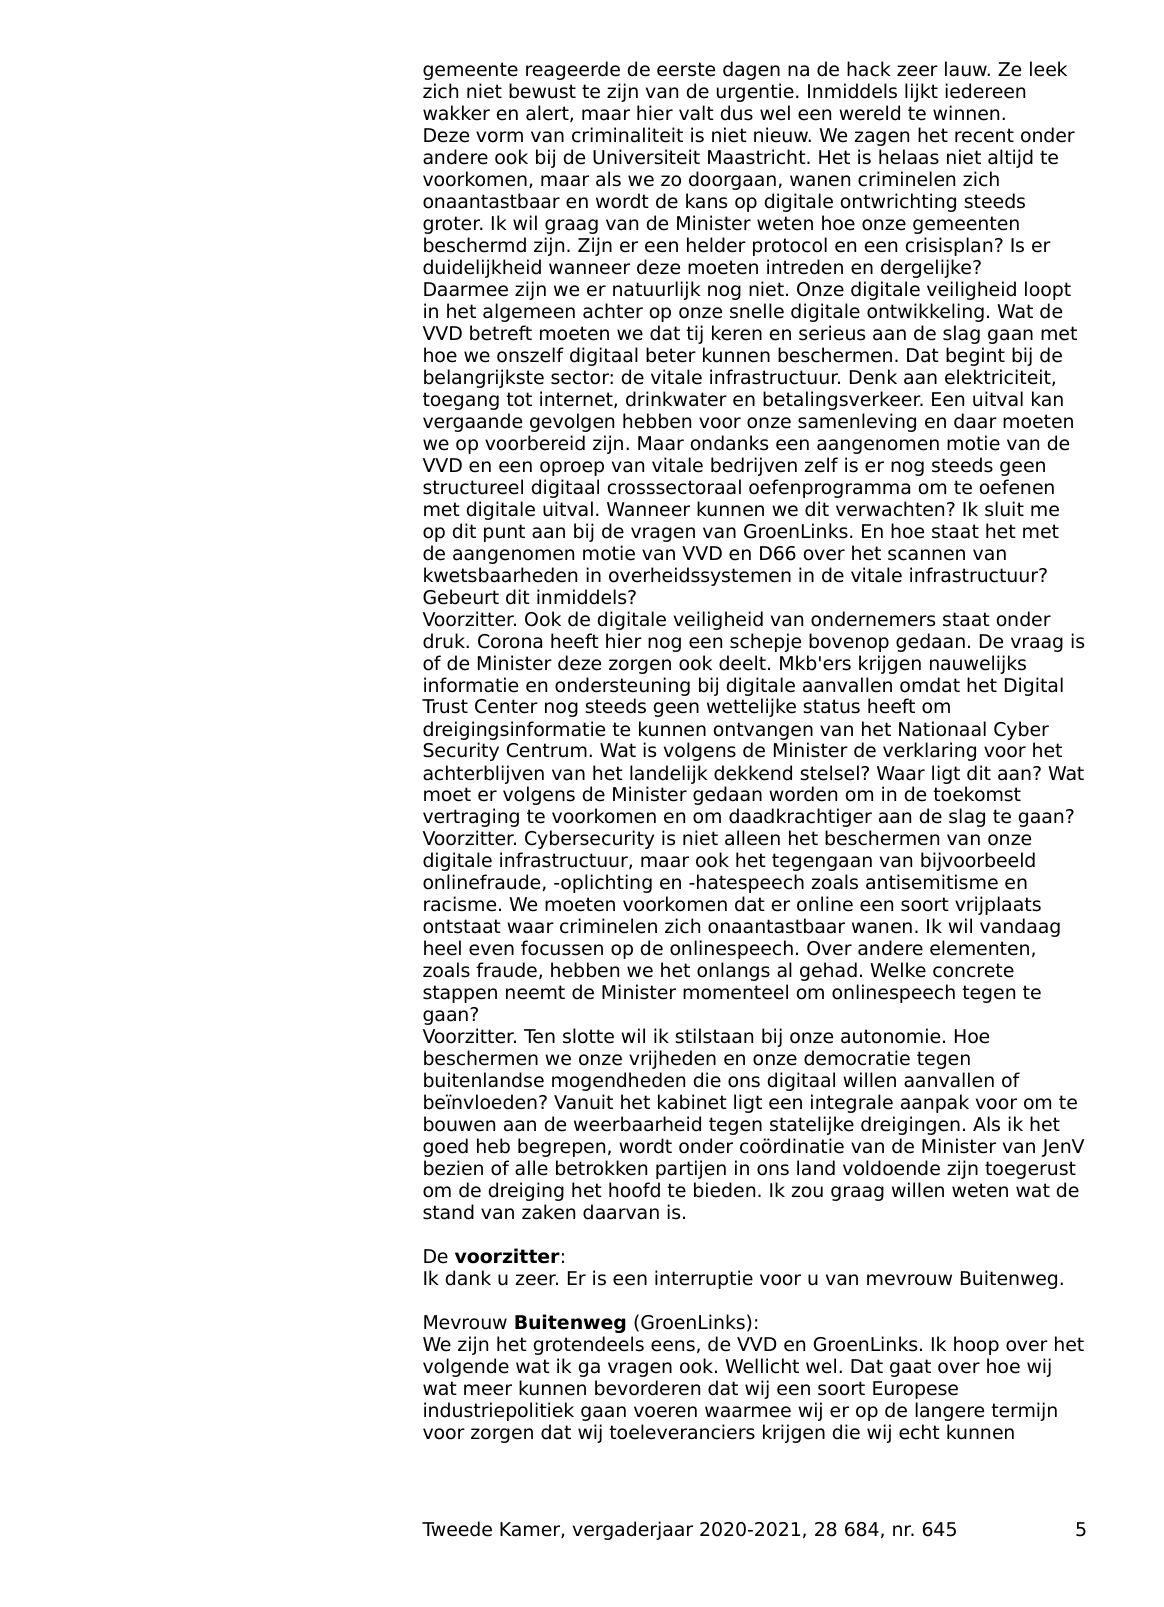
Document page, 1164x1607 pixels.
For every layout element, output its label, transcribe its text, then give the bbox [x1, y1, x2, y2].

text Ik dank u zeer. Er is een interruptie voor u van mevrouw Buitenweg. [422, 1268, 1087, 1290]
text Voorzitter. Cybersecurity is niet alleen het beschermen van onze digitale infrastructuur, maar ook het tegengaan van bijvoorbeeld onlinefraude, -oplichting en -hatespeech zoals antisemitisme en racisme. We moeten voorkomen dat er online een soort vrijplaats ontstaat waar criminelen zich onaantastbaar wanen. Ik wil vandaag heel even focussen op de onlinespeech. Over andere elementen, zoals fraude, hebben we het onlangs al gehad. Welke concrete stappen neemt de Minister momenteel om onlinespeech tegen te gaan? [422, 828, 1087, 1026]
text gemeente reageerde de eerste dagen na de hack zeer lauw. Ze leek zich niet bewust te zijn van de urgentie. Inmiddels lijkt iedereen wakker en alert, maar hier valt dus wel een wereld te winnen. [422, 59, 1087, 125]
text Mevrouw Buitenweg (GroenLinks): [422, 1312, 1087, 1334]
text De voorzitter: [422, 1246, 1087, 1268]
text We zijn het grotendeels eens, de VVD en GroenLinks. Ik hoop over het volgende wat ik ga vragen ook. Wellicht wel. Dat gaat over hoe wij wat meer kunnen bevorderen dat wij een soort Europese industriepolitiek gaan voeren waarmee wij er op de langere termijn voor zorgen dat wij toeleveranciers krijgen die wij echt kunnen [422, 1334, 1087, 1444]
text Voorzitter. Ook de digitale veiligheid van ondernemers staat onder druk. Corona heeft hier nog een schepje bovenop gedaan. De vraag is of de Minister deze zorgen ook deelt. Mkb'ers krijgen nauwelijks informatie en ondersteuning bij digitale aanvallen omdat het Digital Trust Center nog steeds geen wettelijke status heeft om dreigingsinformatie te kunnen ontvangen van het Nationaal Cyber Security Centrum. Wat is volgens de Minister de verklaring voor het achterblijven van het landelijk dekkend stelsel? Waar ligt dit aan? Wat moet er volgens de Minister gedaan worden om in de toekomst vertraging te voorkomen en om daadkrachtiger aan de slag te gaan? [422, 608, 1087, 828]
text Deze vorm van criminaliteit is niet nieuw. We zagen het recent onder andere ook bij de Universiteit Maastricht. Het is helaas niet altijd te voorkomen, maar als we zo doorgaan, wanen criminelen zich onaantastbaar en wordt de kans op digitale ontwrichting steeds groter. Ik wil graag van de Minister weten hoe onze gemeenten beschermd zijn. Zijn er een helder protocol en een crisisplan? Is er duidelijkheid wanneer deze moeten intreden en dergelijke? [422, 125, 1087, 279]
text Voorzitter. Ten slotte wil ik stilstaan bij onze autonomie. Hoe beschermen we onze vrijheden en onze democratie tegen buitenlandse mogendheden die ons digitaal willen aanvallen of beïnvloeden? Vanuit het kabinet ligt een integrale aanpak voor om te bouwen aan de weerbaarheid tegen statelijke dreigingen. Als ik het goed heb begrepen, wordt onder coördinatie van de Minister van JenV bezien of alle betrokken partijen in ons land voldoende zijn toegerust om de dreiging het hoofd te bieden. Ik zou graag willen weten wat de stand van zaken daarvan is. [422, 1026, 1087, 1224]
text Daarmee zijn we er natuurlijk nog niet. Onze digitale veiligheid loopt in het algemeen achter op onze snelle digitale ontwikkeling. Wat de VVD betreft moeten we dat tij keren en serieus aan de slag gaan met hoe we onszelf digitaal beter kunnen beschermen. Dat begint bij de belangrijkste sector: de vitale infrastructuur. Denk aan elektriciteit, toegang tot internet, drinkwater en betalingsverkeer. Een uitval kan vergaande gevolgen hebben voor onze samenleving en daar moeten we op voorbereid zijn. Maar ondanks een aangenomen motie van de VVD en een oproep van vitale bedrijven zelf is er nog steeds geen structureel digitaal crosssectoraal oefenprogramma om te oefenen met digitale uitval. Wanneer kunnen we dit verwachten? Ik sluit me op dit punt aan bij de vragen van GroenLinks. En hoe staat het met de aangenomen motie van VVD en D66 over het scannen van kwetsbaarheden in overheidssystemen in de vitale infrastructuur? Gebeurt dit inmiddels? [422, 279, 1087, 608]
